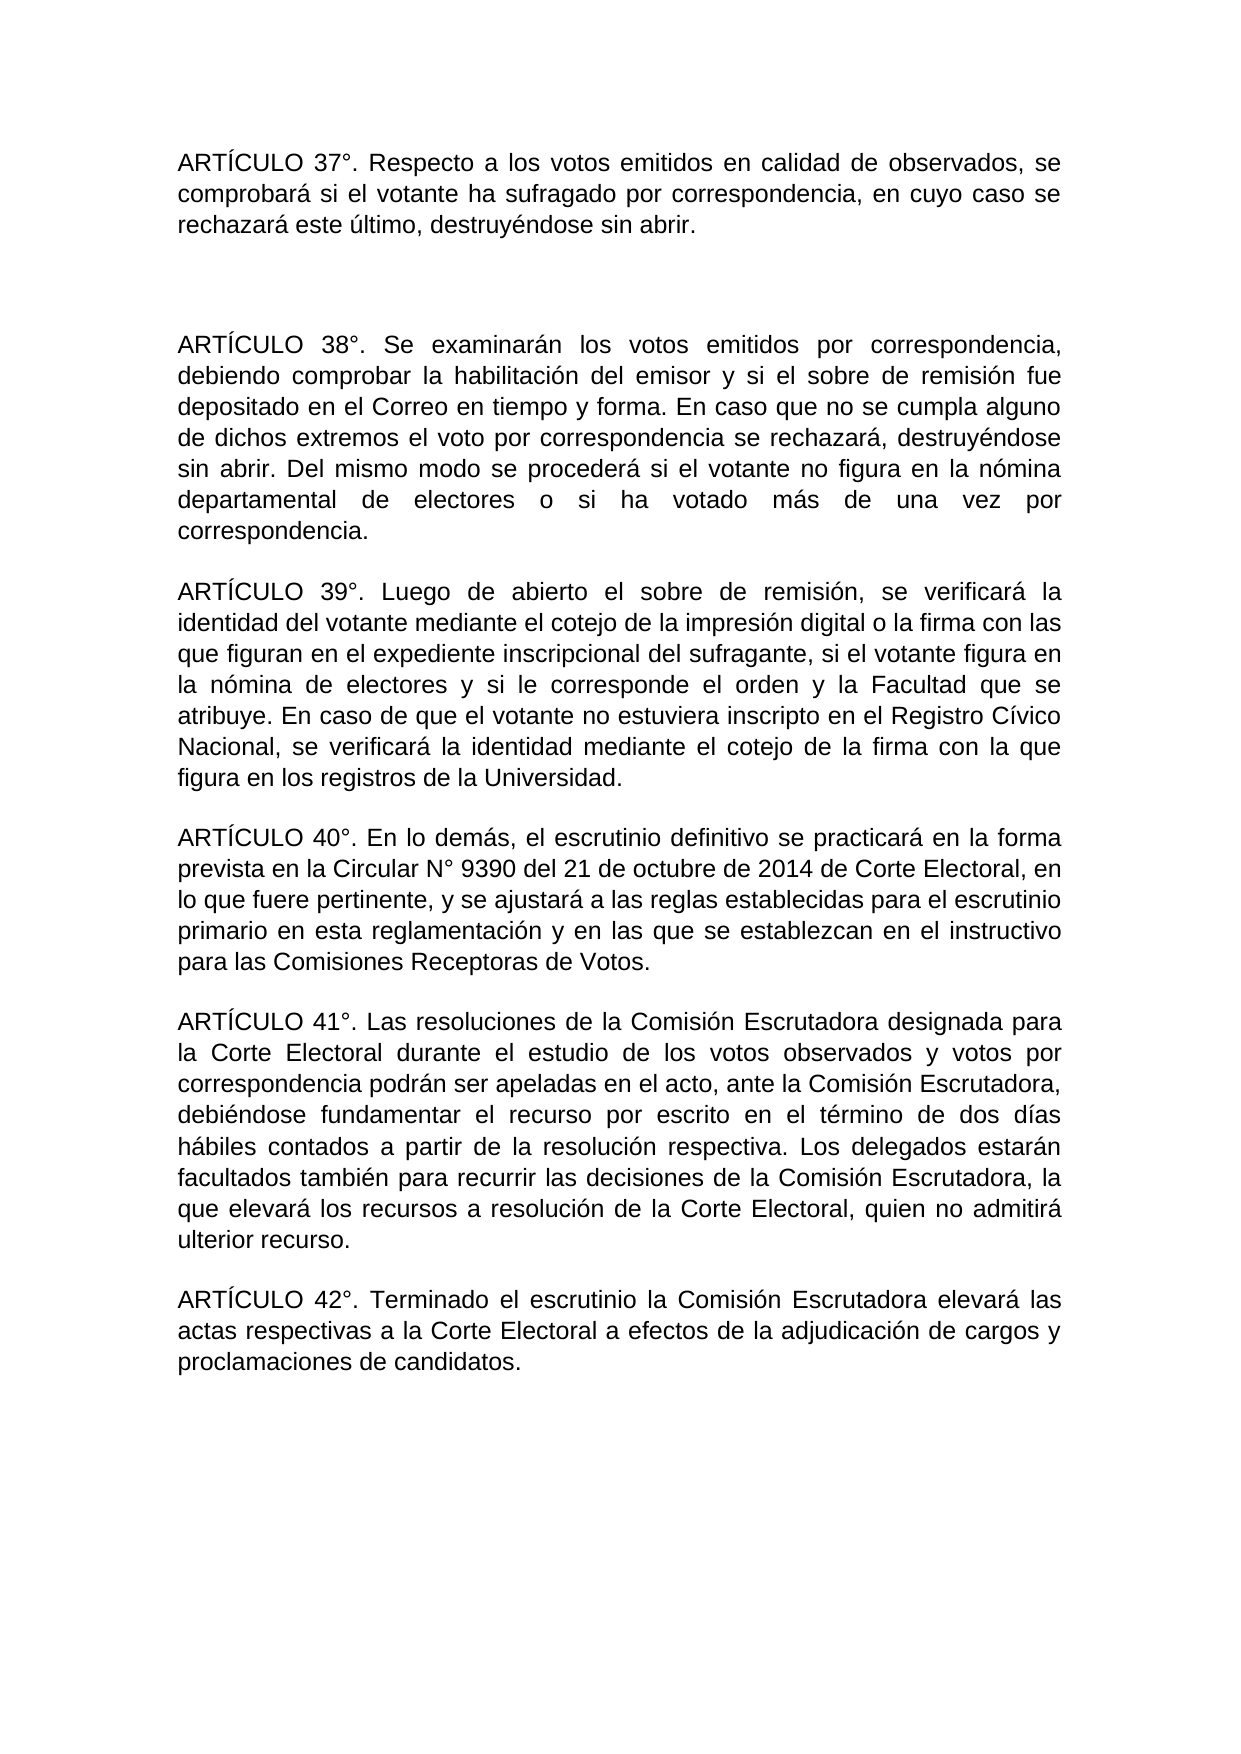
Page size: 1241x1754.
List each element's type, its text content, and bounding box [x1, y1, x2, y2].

text ARTÍCULO 41°. Las resoluciones de la Comisión Escrutadora designada para la Corte Electoral durante el estudio de los votos observados y votos por correspondencia podrán ser apeladas en el acto, ante la Comisión Escrutadora, debiéndose fundamentar el recurso por escrito en el término de dos días hábiles contados a partir de la resolución respectiva. Los delegados estarán facultados también para recurrir las decisiones de la Comisión Escrutadora, la que elevará los recursos a resolución de la Corte Electoral, quien no admitirá ulterior recurso. [177, 1007, 1063, 1253]
text ARTÍCULO 37°. Respecto a los votos emitidos en calidad de observados, se comprobará si el votante ha sufragado por correspondencia, en cuyo caso se rechazará este último, destruyéndose sin abrir. [177, 148, 1063, 238]
text ARTÍCULO 40°. En lo demás, el escrutinio definitivo se practicará en la forma prevista en la Circular N° 9390 del 21 de octubre de 2014 de Corte Electoral, en lo que fuere pertinente, y se ajustará a las reglas establecidas para el escrutinio primario en esta reglamentación y en las que se establezcan en el instructivo para las Comisiones Receptoras de Votos. [177, 823, 1063, 976]
text ARTÍCULO 38°. Se examinarán los votos emitidos por correspondencia, debiendo comprobar la habilitación del emisor y si el sobre de remisión fue depositado en el Correo en tiempo y forma. En caso que no se cumpla alguno de dichos extremos el voto por correspondencia se rechazará, destruyéndose sin abrir. Del mismo modo se procederá si el votante no figura en la nómina departamental de electores o si ha votado más de una vez por correspondencia. [177, 330, 1063, 545]
text ARTÍCULO 42°. Terminado el escrutinio la Comisión Escrutadora elevará las actas respectivas a la Corte Electoral a efectos de la adjudicación de cargos y proclamaciones de candidatos. [177, 1285, 1063, 1376]
text ARTÍCULO 39°. Luego de abierto el sobre de remisión, se verificará la identidad del votante mediante el cotejo de la impresión digital o la firma con las que figuran en el expediente inscripcional del sufragante, si el votante figura en la nómina de electores y si le corresponde el orden y la Facultad que se atribuye. En caso de que el votante no estuviera inscripto en el Registro Cívico Nacional, se verificará la identidad mediante el cotejo de la firma con la que figura en los registros de la Universidad. [177, 577, 1063, 792]
